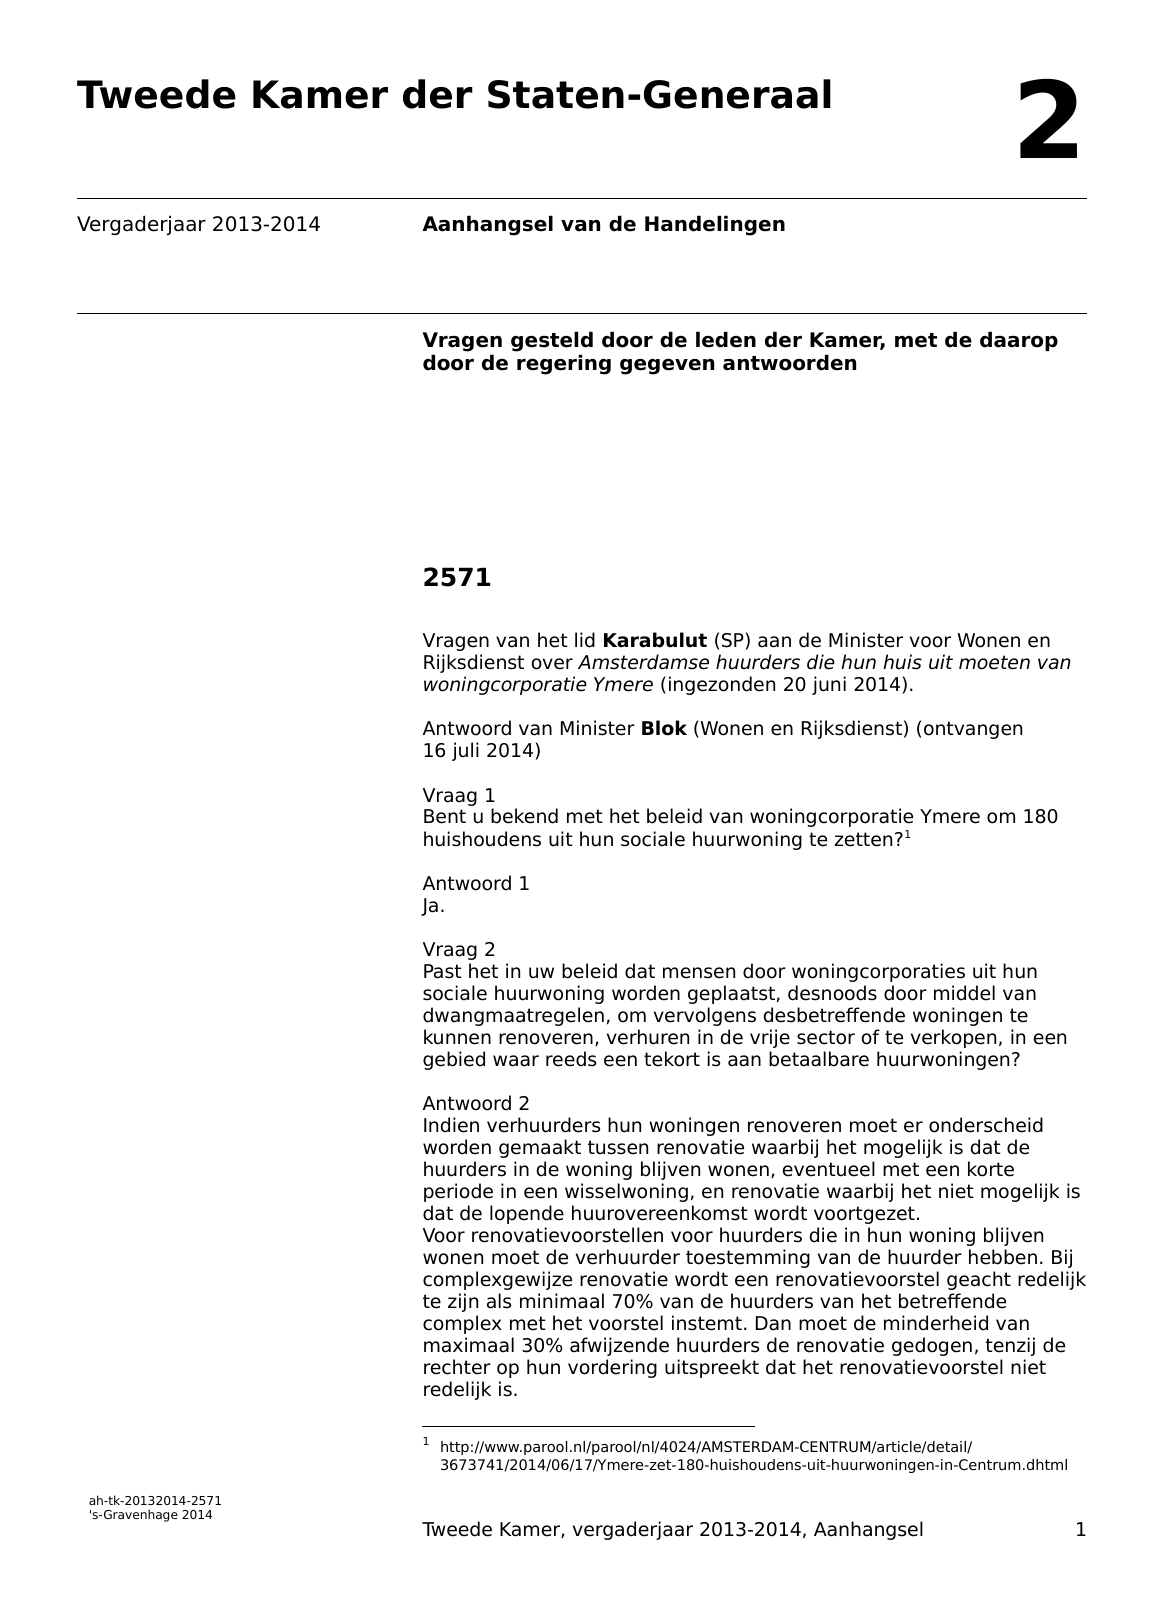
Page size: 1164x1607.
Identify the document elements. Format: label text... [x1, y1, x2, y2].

text Vraag 2 [422, 939, 1087, 961]
table_cell [77, 314, 422, 375]
table_cell Vergaderjaar 2013-2014 [77, 199, 422, 313]
text Antwoord 2 [422, 1093, 1087, 1115]
text Antwoord 1 [422, 873, 1087, 894]
text Indien verhuurders hun woningen renoveren moet er onderscheid worden gemaakt tussen renovatie waarbij het mogelijk is dat de huurders in de woning blijven wonen, eventueel met een korte periode in een wisselwoning, en renovatie waarbij het niet mogelijk is dat de lopende huurovereenkomst wordt voortgezet. [422, 1115, 1087, 1225]
text http://www.parool.nl/parool/nl/4024/AMSTERDAM-CENTRUM/article/detail/3673741/2014/06/17/Ymere-zet-180-huishoudens-uit-huurwoningen-in-Centrum.dhtml [422, 1435, 1087, 1474]
text 2571 [422, 563, 1087, 592]
table_header 2 [886, 59, 1087, 198]
text ah-tk-20132014-2571 [88, 1494, 323, 1508]
text Vragen van het lid Karabulut (SP) aan de Minister voor Wonen en Rijksdienst over Amsterdamse huurders die hun huis uit moeten van woningcorporatie Ymere (ingezonden 20 juni 2014). [422, 630, 1087, 696]
text Past het in uw beleid dat mensen door woningcorporaties uit hun sociale huurwoning worden geplaatst, desnoods door middel van dwangmaatregelen, om vervolgens desbetreffende woningen te kunnen renoveren, verhuren in de vrije sector of te verkopen, in een gebied waar reeds een tekort is aan betaalbare huurwoningen? [422, 961, 1087, 1071]
text Bent u bekend met het beleid van woningcorporatie Ymere om 180 huishoudens uit hun sociale huurwoning te zetten? [422, 806, 1087, 850]
text Ja. [422, 894, 1087, 917]
text Vraag 1 [422, 784, 1087, 806]
text Antwoord van Minister Blok (Wonen en Rijksdienst) (ontvangen 16 juli 2014) [422, 718, 1087, 762]
table_header Tweede Kamer der Staten-Generaal [77, 59, 886, 198]
text 's-Gravenhage 2014 [88, 1508, 323, 1522]
table_cell Vragen gesteld door de leden der Kamer, met de daarop door de regering gegeven antwoorden [422, 314, 1087, 375]
table_cell Aanhangsel van de Handelingen [422, 199, 1087, 313]
text Voor renovatievoorstellen voor huurders die in hun woning blijven wonen moet de verhuurder toestemming van de huurder hebben. Bij complexgewijze renovatie wordt een renovatievoorstel geacht redelijk te zijn als minimaal 70% van de huurders van het betreffende complex met het voorstel instemt. Dan moet de minderheid van maximaal 30% afwijzende huurders de renovatie gedogen, tenzij de rechter op hun vordering uitspreekt dat het renovatievoorstel niet redelijk is. [422, 1225, 1087, 1401]
